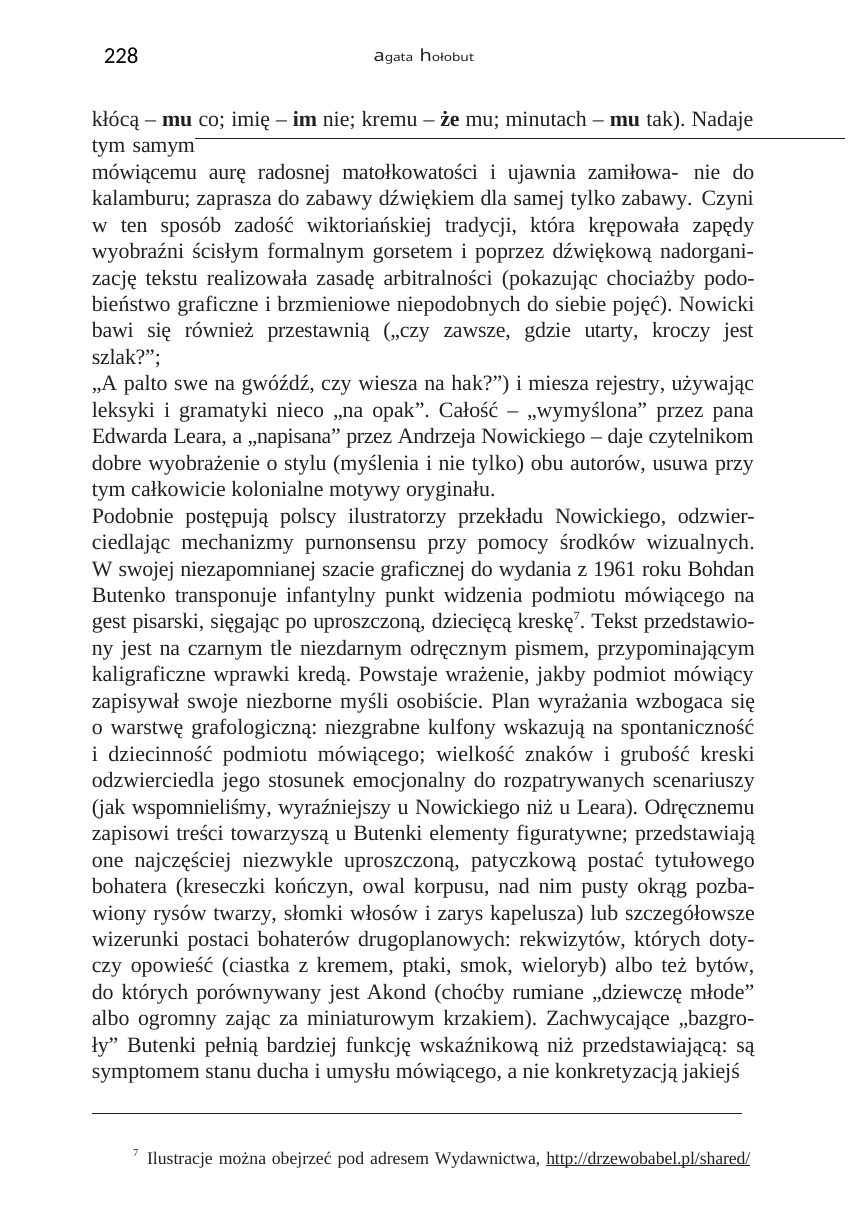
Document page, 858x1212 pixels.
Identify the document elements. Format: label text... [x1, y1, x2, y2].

text kłócą – mu co; imię – im nie; kremu – że mu; minutach – mu tak). Nadaje tym samym mówiącemu aurę radosnej matołkowatości i ujawnia zamiłowa- nie do kalamburu; zaprasza do zabawy dźwiękiem dla samej tylko zabawy. Czyni w ten sposób zadość wiktoriańskiej tradycji, która krępowała zapędy wyobraźni ścisłym formalnym gorsetem i poprzez dźwiękową nadorgani- zację tekstu realizowała zasadę arbitralności (pokazując chociażby podo- bieństwo graficzne i brzmieniowe niepodobnych do siebie pojęć). Nowicki bawi się również przestawnią („czy zawsze, gdzie utarty, kroczy jest szlak?”; [92, 106, 754, 369]
text 7 Ilustracje można obejrzeć pod adresem Wydawnictwa, http://drzewobabel.pl/shared/ [103, 1147, 754, 1168]
text Podobnie postępują polscy ilustratorzy przekładu Nowickiego, odzwier- ciedlając mechanizmy purnonsensu przy pomocy środków wizualnych. W swojej niezapomnianej szacie graficznej do wydania z 1961 roku Bohdan Butenko transponuje infantylny punkt widzenia podmiotu mówiącego na gest pisarski, sięgając po uproszczoną, dziecięcą kreskę7. Tekst przedstawio- ny jest na czarnym tle niezdarnym odręcznym pismem, przypominającym kaligraficzne wprawki kredą. Powstaje wrażenie, jakby podmiot mówiący zapisywał swoje niezborne myśli osobiście. Plan wyrażania wzbogaca się o warstwę grafologiczną: niezgrabne kulfony wskazują na spontaniczność i dziecinność podmiotu mówiącego; wielkość znaków i grubość kreski odzwierciedla jego stosunek emocjonalny do rozpatrywanych scenariuszy (jak wspomnieliśmy, wyraźniejszy u Nowickiego niż u Leara). Odręcznemu zapisowi treści towarzyszą u Butenki elementy figuratywne; przedstawiają one najczęściej niezwykle uproszczoną, patyczkową postać tytułowego bohatera (kreseczki kończyn, owal korpusu, nad nim pusty okrąg pozba- wiony rysów twarzy, słomki włosów i zarys kapelusza) lub szczegółowsze wizerunki postaci bohaterów drugoplanowych: rekwizytów, których doty- czy opowieść (ciastka z kremem, ptaki, smok, wieloryb) albo też bytów, do których porównywany jest Akond (choćby rumiane „dziewczę młode” albo ogromny zając za miniaturowym krzakiem). Zachwycające „bazgro- ły” Butenki pełnią bardziej funkcję wskaźnikową niż przedstawiającą: są symptomem stanu ducha i umysłu mówiącego, a nie konkretyzacją jakiejś [92, 503, 755, 1083]
text „A palto swe na gwóźdź, czy wiesza na hak?”) i miesza rejestry, używając leksyki i gramatyki nieco „na opak”. Całość – „wymyślona” przez pana Edwarda Leara, a „napisana” przez Andrzeja Nowickiego – daje czytelnikom dobre wyobrażenie o stylu (myślenia i nie tylko) obu autorów, usuwa przy tym całkowicie kolonialne motywy oryginału. [92, 370, 754, 501]
